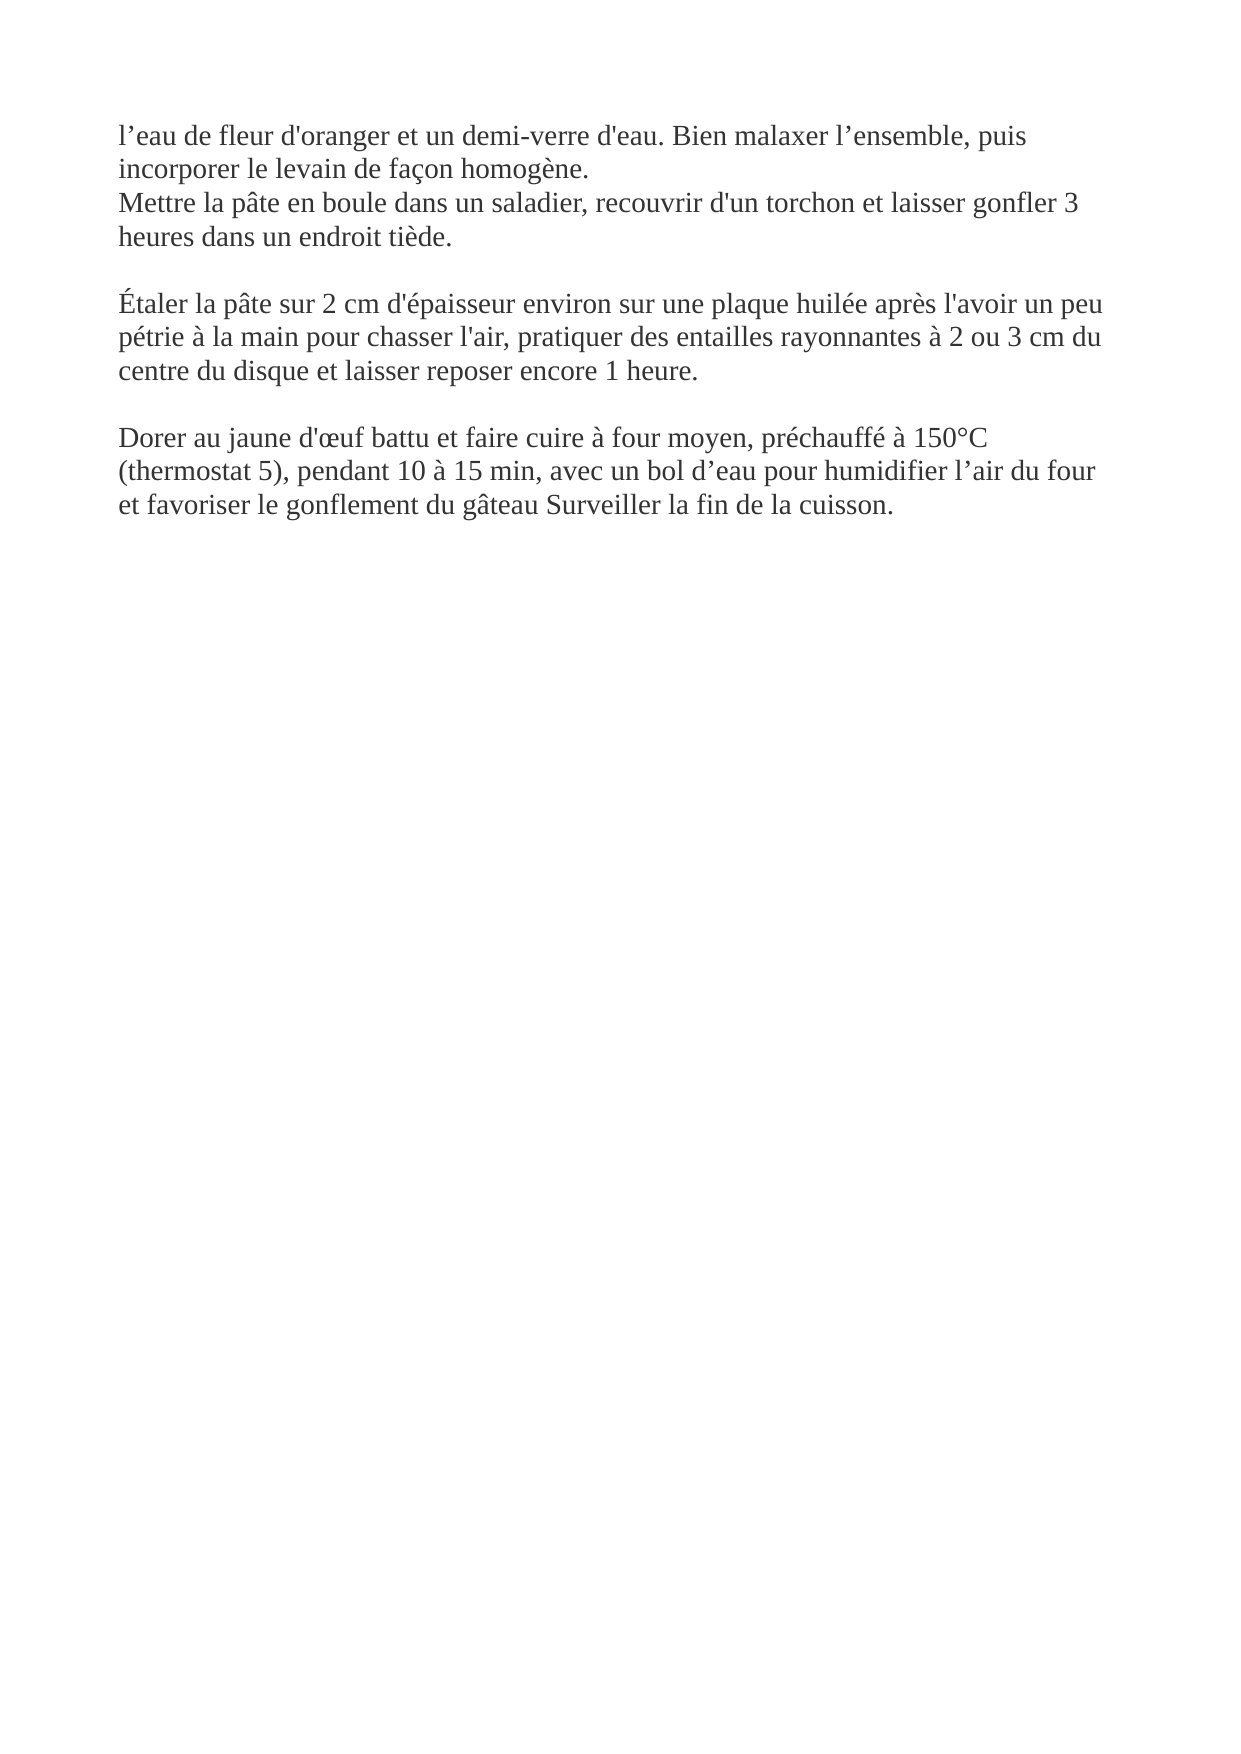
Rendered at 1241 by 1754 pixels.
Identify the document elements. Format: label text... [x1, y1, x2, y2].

text l’eau de fleur d'oranger et un demi-verre d'eau. Bien malaxer l’ensemble, puis incorporer le levain de façon homogène. Mettre la pâte en boule dans un saladier, recouvrir d'un torchon et laisser gonfler 3 heures dans un endroit tiède. Étaler la pâte sur 2 cm d'épaisseur environ sur une plaque huilée après l'avoir un peu pétrie à la main pour chasser l'air, pratiquer des entailles rayonnantes à 2 ou 3 cm du centre du disque et laisser reposer encore 1 heure. Dorer au jaune d'œuf battu et faire cuire à four moyen, préchauffé à 150°C (thermostat 5), pendant 10 à 15 min, avec un bol d’eau pour humidifier l’air du four et favoriser le gonflement du gâteau Surveiller la fin de la cuisson. [118, 118, 1122, 521]
